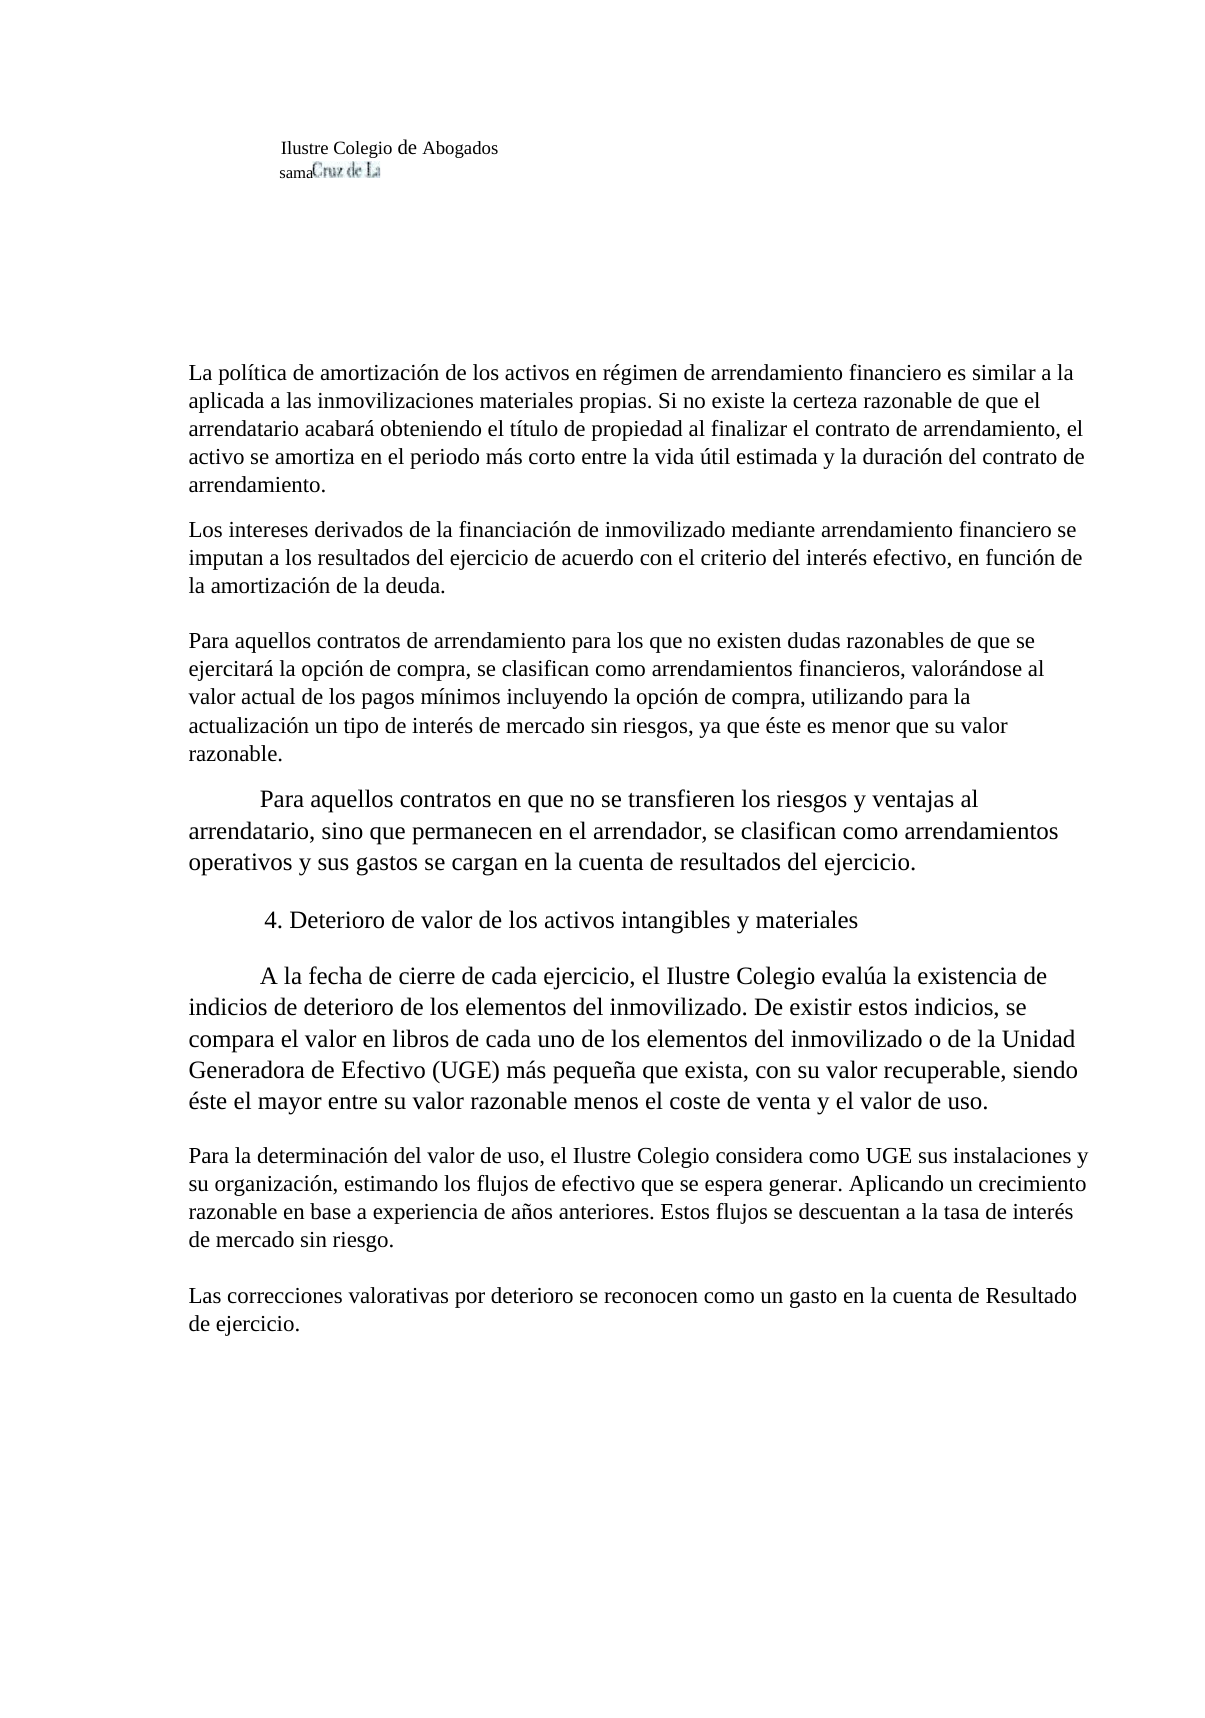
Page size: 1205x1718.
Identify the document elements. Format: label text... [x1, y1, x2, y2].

text Para la determinación del valor de uso, el Ilustre Colegio considera como UGE sus instalaciones y su organización, estimando los flujos de efectivo que se espera generar. Aplicando un crecimiento razonable en base a experiencia de años anteriores. Estos flujos se descuentan a la tasa de interés de mercado sin riesgo. [188, 1142, 1097, 1253]
text Los intereses derivados de la financiación de inmovilizado mediante arrendamiento financiero se imputan a los resultados del ejercicio de acuerdo con el criterio del interés efectivo, en función de la amortización de la deuda. [188, 516, 1097, 599]
text Para aquellos contratos de arrendamiento para los que no existen dudas razonables de que se ejercitará la opción de compra, se clasifican como arrendamientos financieros, valorándose al valor actual de los pagos mínimos incluyendo la opción de compra, utilizando para la actualización un tipo de interés de mercado sin riesgos, ya que éste es menor que su valor razonable. [188, 627, 1097, 766]
text Para aquellos contratos en que no se transfieren los riesgos y ventajas al arrendatario, sino que permanecen en el arrendador, se clasifican como arrendamientos operativos y sus gastos se cargan en la cuenta de resultados del ejercicio. [188, 784, 1097, 876]
text La política de amortización de los activos en régimen de arrendamiento financiero es similar a la aplicada a las inmovilizaciones materiales propias. Si no existe la certeza razonable de que el arrendatario acabará obteniendo el título de propiedad al finalizar el contrato de arrendamiento, el activo se amortiza en el periodo más corto entre la vida útil estimada y la duración del contrato de arrendamiento. [188, 359, 1097, 498]
text Las correcciones valorativas por deterioro se reconocen como un gasto en la cuenta de Resultado de ejercicio. [188, 1282, 1097, 1336]
text 4. Deterioro de valor de los activos intangibles y materiales [264, 905, 1097, 934]
text A la fecha de cierre de cada ejercicio, el Ilustre Colegio evalúa la existencia de indicios de deterioro de los elementos del inmovilizado. De existir estos indicios, se compara el valor en libros de cada uno de los elementos del inmovilizado o de la Unidad Generadora de Efectivo (UGE) más pequeña que exista, con su valor recuperable, siendo éste el mayor entre su valor razonable menos el coste de venta y el valor de uso. [188, 961, 1097, 1115]
